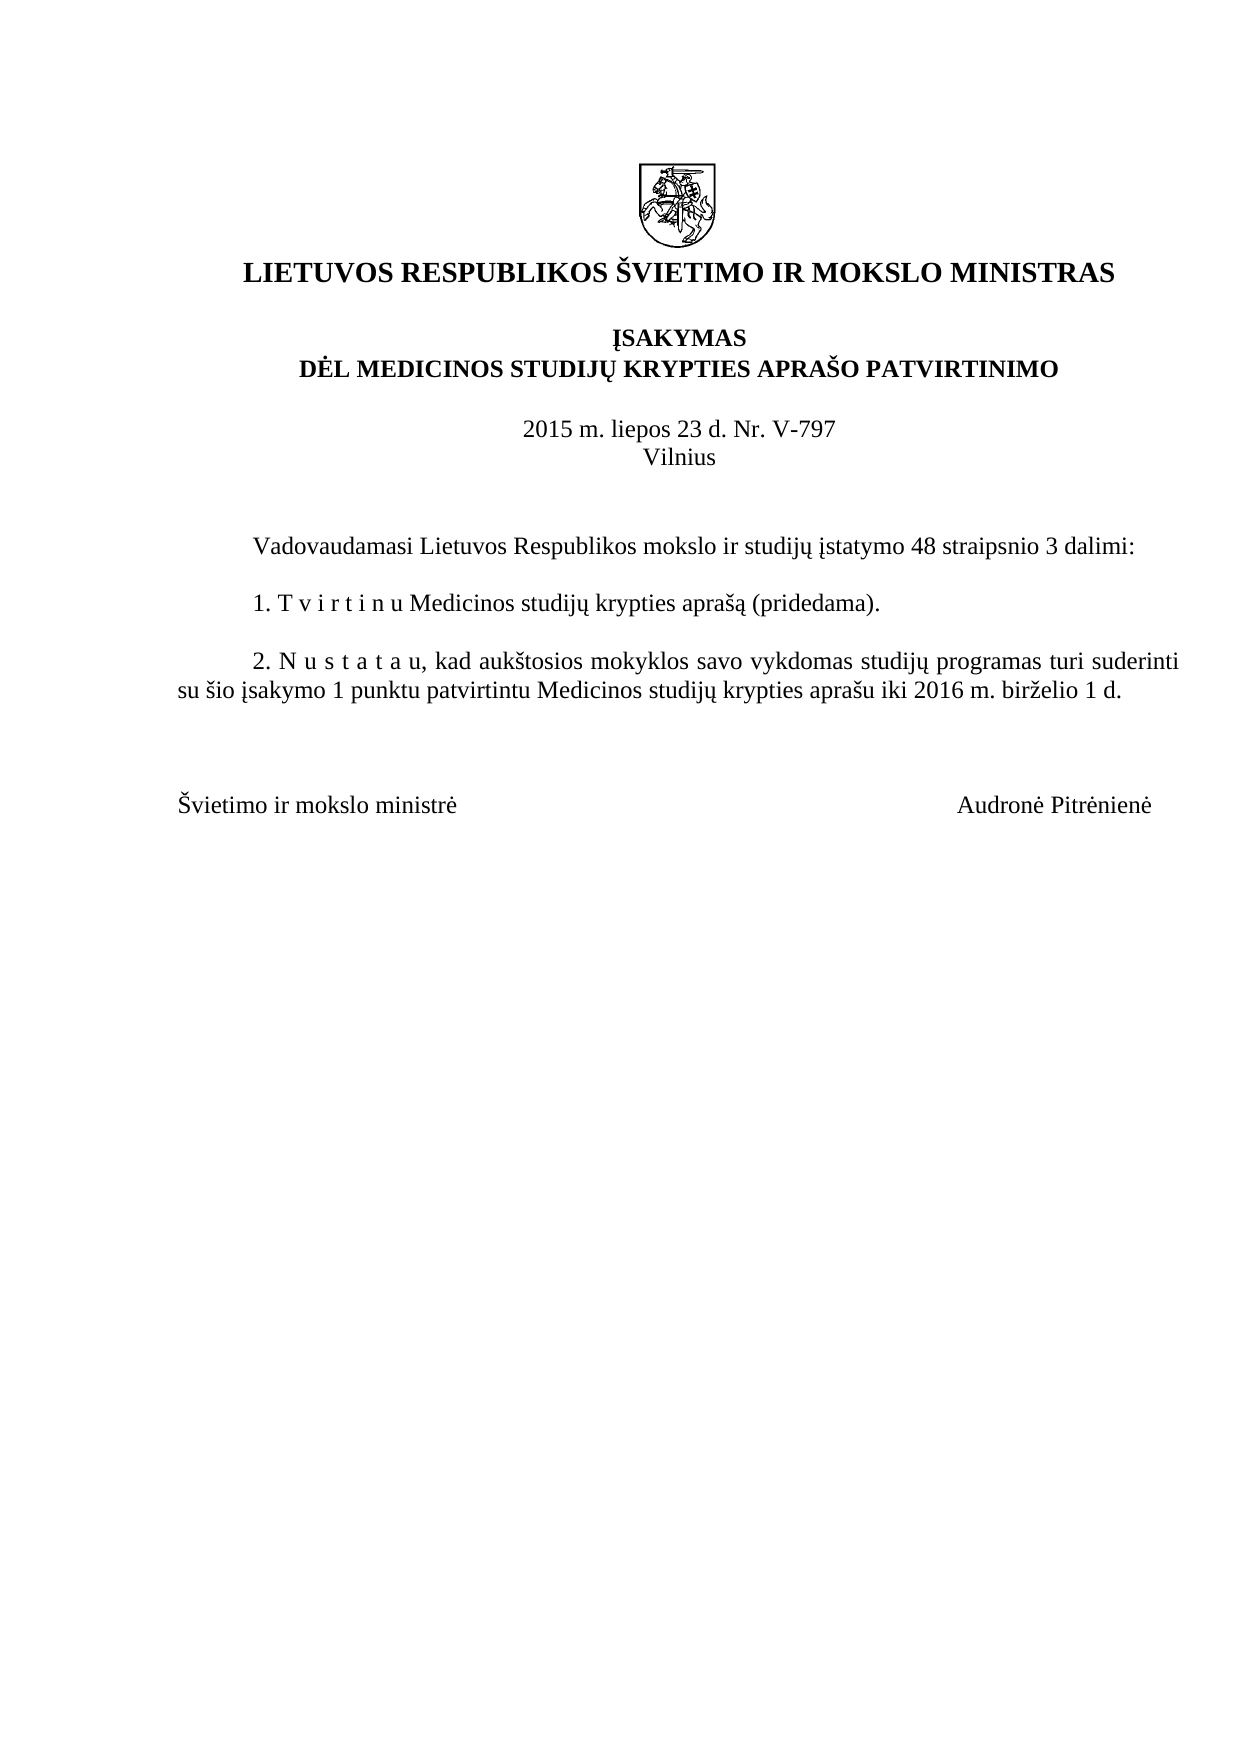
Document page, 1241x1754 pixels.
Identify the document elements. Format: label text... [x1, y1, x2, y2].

text LIETUVOS RESPUBLIKOS ŠVIETIMO IR MOKSLO MINISTRAS [177, 256, 1181, 289]
text Vilnius [177, 442, 1181, 471]
text Švietimo ir mokslo ministrė Audronė Pitrėnienė [177, 790, 1181, 818]
text 1. T v i r t i n u Medicinos studijų krypties aprašą (pridedama). [177, 588, 1181, 617]
text DĖL MEDICINOS STUDIJŲ KRYPTIES APRAŠO PATVIRTINIMO [177, 354, 1181, 382]
text ĮSAKYMAS [177, 323, 1181, 351]
subtitle 2015 m. liepos 23 d. Nr. V-797 [177, 414, 1181, 442]
text 2. N u s t a t a u, kad aukštosios mokyklos savo vykdomas studijų programas turi suderinti su šio įsakymo 1 punktu patvirtintu Medicinos studijų krypties aprašu iki 2016 m. birželio 1 d. [177, 646, 1181, 703]
text Vadovaudamasi Lietuvos Respublikos mokslo ir studijų įstatymo 48 straipsnio 3 dalimi: [177, 531, 1181, 560]
